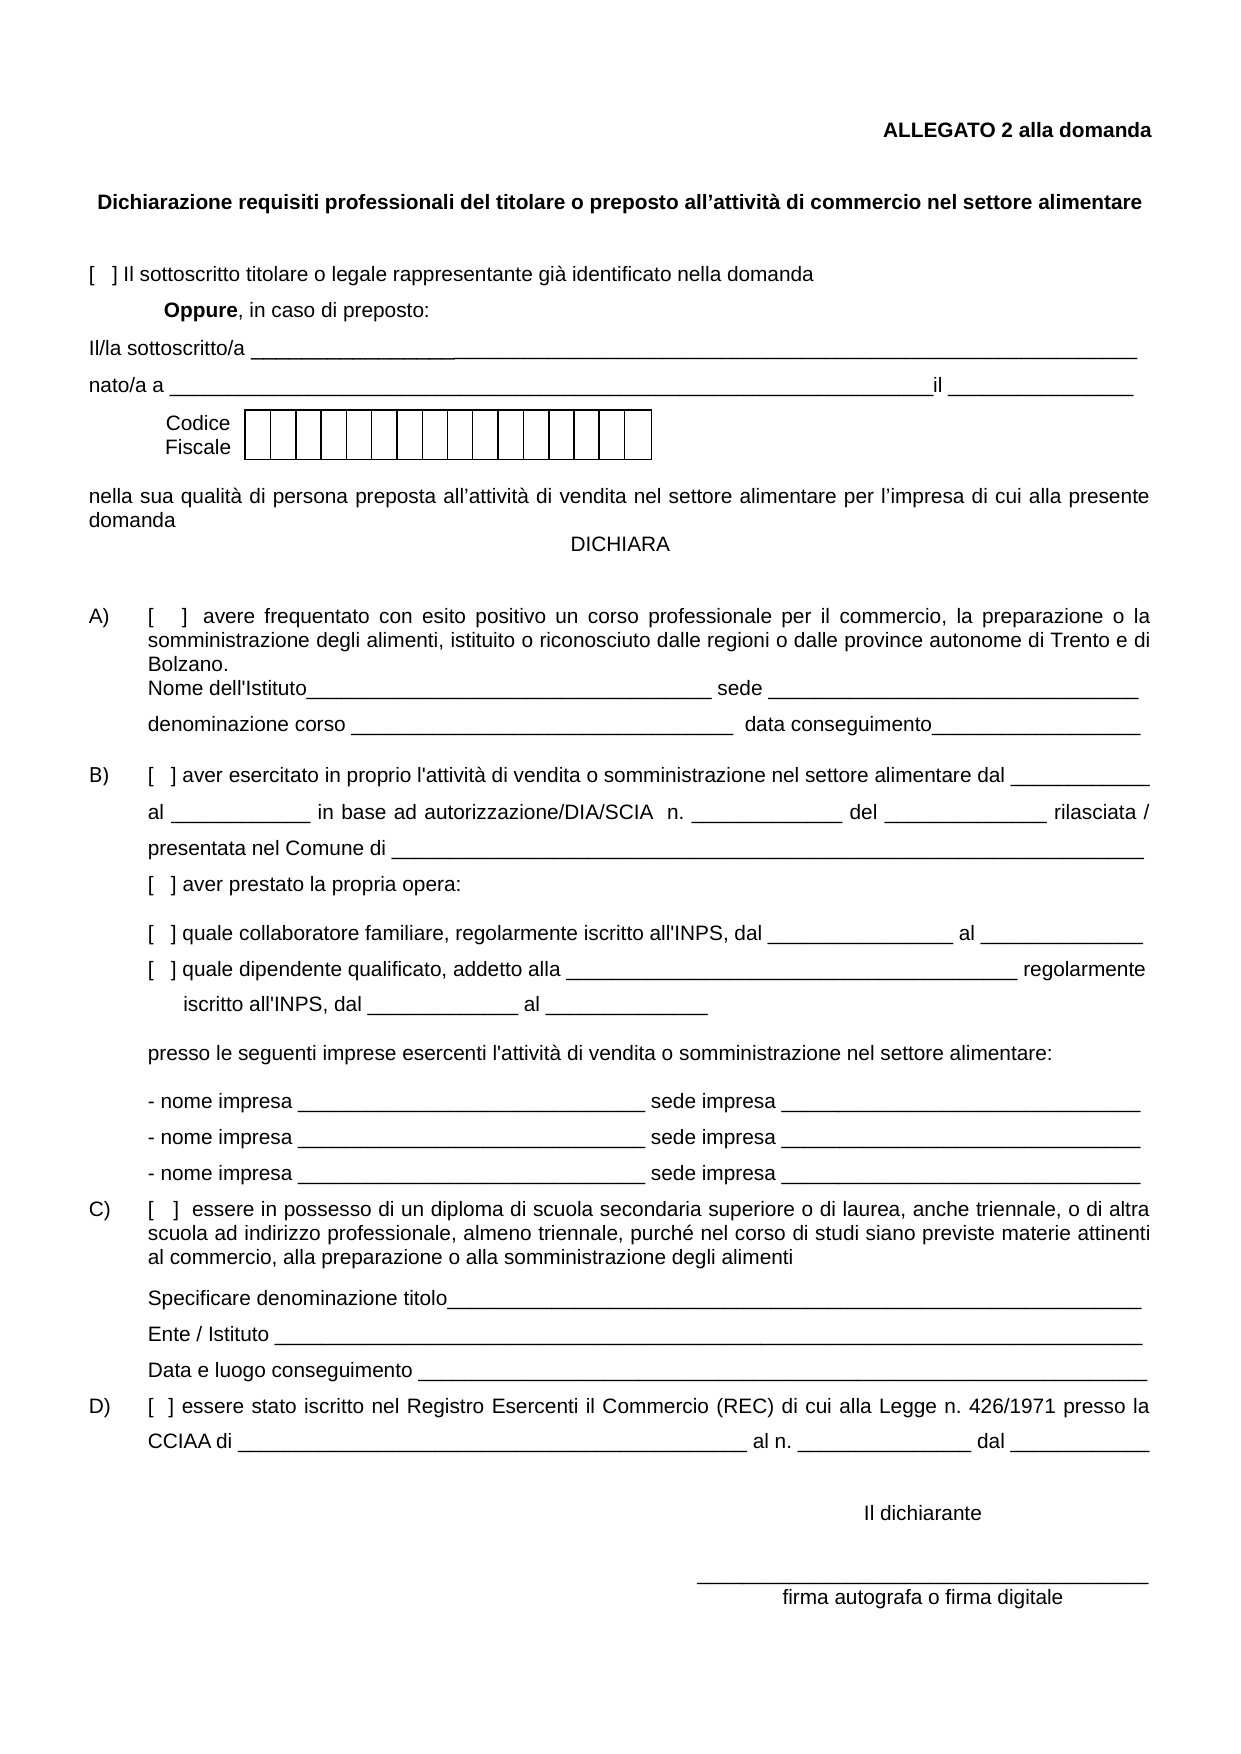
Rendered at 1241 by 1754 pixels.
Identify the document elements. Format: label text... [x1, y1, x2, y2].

text _______________________________________ [694, 1561, 1152, 1585]
text B) [ ] aver esercitato in proprio l'attività di vendita o somministrazione nel settore alimentare dal ____________ al ____________ in base ad autorizzazione/DIA/SCIA n. _____________ del ______________ rilasciata / presentata nel Comune di _________________________________________________________________ [89, 760, 1152, 860]
table_header [347, 411, 371, 459]
table_header [372, 411, 396, 459]
text [ ] quale collaboratore familiare, regolarmente iscritto all'INPS, dal ________________ al ______________ [148, 920, 1152, 944]
text denominazione corso _________________________________ data conseguimento__________________ [148, 712, 1152, 736]
text Il dichiarante [694, 1501, 1152, 1525]
table_header [423, 411, 447, 459]
text presso le seguenti imprese esercenti l'attività di vendita o somministrazione nel settore alimentare: [148, 1041, 1152, 1065]
table_header [524, 411, 548, 459]
text nella sua qualità di persona preposta all’attività di vendita nel settore alimentare per l’impresa di cui alla presente domanda [89, 484, 1152, 532]
text - nome impresa ______________________________ sede impresa _______________________________ [89, 1089, 1152, 1113]
text - nome impresa ______________________________ sede impresa _______________________________ [89, 1161, 1152, 1185]
text Oppure, in caso di preposto: [89, 298, 1152, 322]
table_header [271, 411, 295, 459]
text Nome dell'Istituto___________________________________ sede ________________________________ [89, 676, 1152, 700]
table_header [550, 411, 573, 459]
text nato/a a __________________________________________________________________il ________________ [89, 373, 1152, 397]
table_header [575, 411, 598, 459]
table_header [499, 411, 523, 459]
text [ ] Il sottoscritto titolare o legale rappresentante già identificato nella domanda [89, 262, 1152, 286]
text [ ] aver prestato la propria opera: [148, 872, 1152, 896]
text iscritto all'INPS, dal _____________ al ______________ [177, 992, 1152, 1016]
text [ ] quale dipendente qualificato, addetto alla _______________________________________ regolarmente [89, 956, 1152, 980]
text - nome impresa ______________________________ sede impresa _______________________________ [89, 1125, 1152, 1149]
text Data e luogo conseguimento _______________________________________________________________ [89, 1357, 1152, 1381]
table_header Codice Fiscale [163, 409, 244, 459]
table_header [322, 411, 346, 459]
text Il/la sottoscritto/a ___________________________________________________________________________ [89, 334, 1152, 360]
text Ente / Istituto ___________________________________________________________________________ [89, 1322, 1152, 1346]
text D) [ ] essere stato iscritto nel Registro Esercenti il Commercio (REC) di cui alla Legge n. 426/1971 presso la CCIAA di ____________________________________________ al n. _______________ dal ____________ [89, 1393, 1152, 1453]
table_header [473, 411, 497, 459]
table_header [246, 411, 270, 459]
table_header [625, 411, 651, 459]
text Specificare denominazione titolo____________________________________________________________ [89, 1286, 1152, 1309]
text DICHIARA [89, 532, 1152, 556]
text firma autografa o firma digitale [694, 1585, 1152, 1609]
table_header [297, 411, 320, 459]
text ALLEGATO 2 alla domanda [89, 118, 1152, 142]
text Dichiarazione requisiti professionali del titolare o preposto all’attività di commercio nel settore alimentare [89, 190, 1152, 214]
text C) [ ] essere in possesso di un diploma di scuola secondaria superiore o di laurea, anche triennale, o di altra scuola ad indirizzo professionale, almeno triennale, purché nel corso di studi siano previste materie attinenti al commercio, alla preparazione o alla somministrazione degli alimenti [89, 1197, 1152, 1269]
table_header [448, 411, 472, 459]
text A) [ ] avere frequentato con esito positivo un corso professionale per il commercio, la preparazione o la somministrazione degli alimenti, istituito o riconosciuto dalle regioni o dalle province autonome di Trento e di Bolzano. [89, 604, 1152, 676]
table_header [398, 411, 422, 459]
table_header [600, 411, 624, 459]
